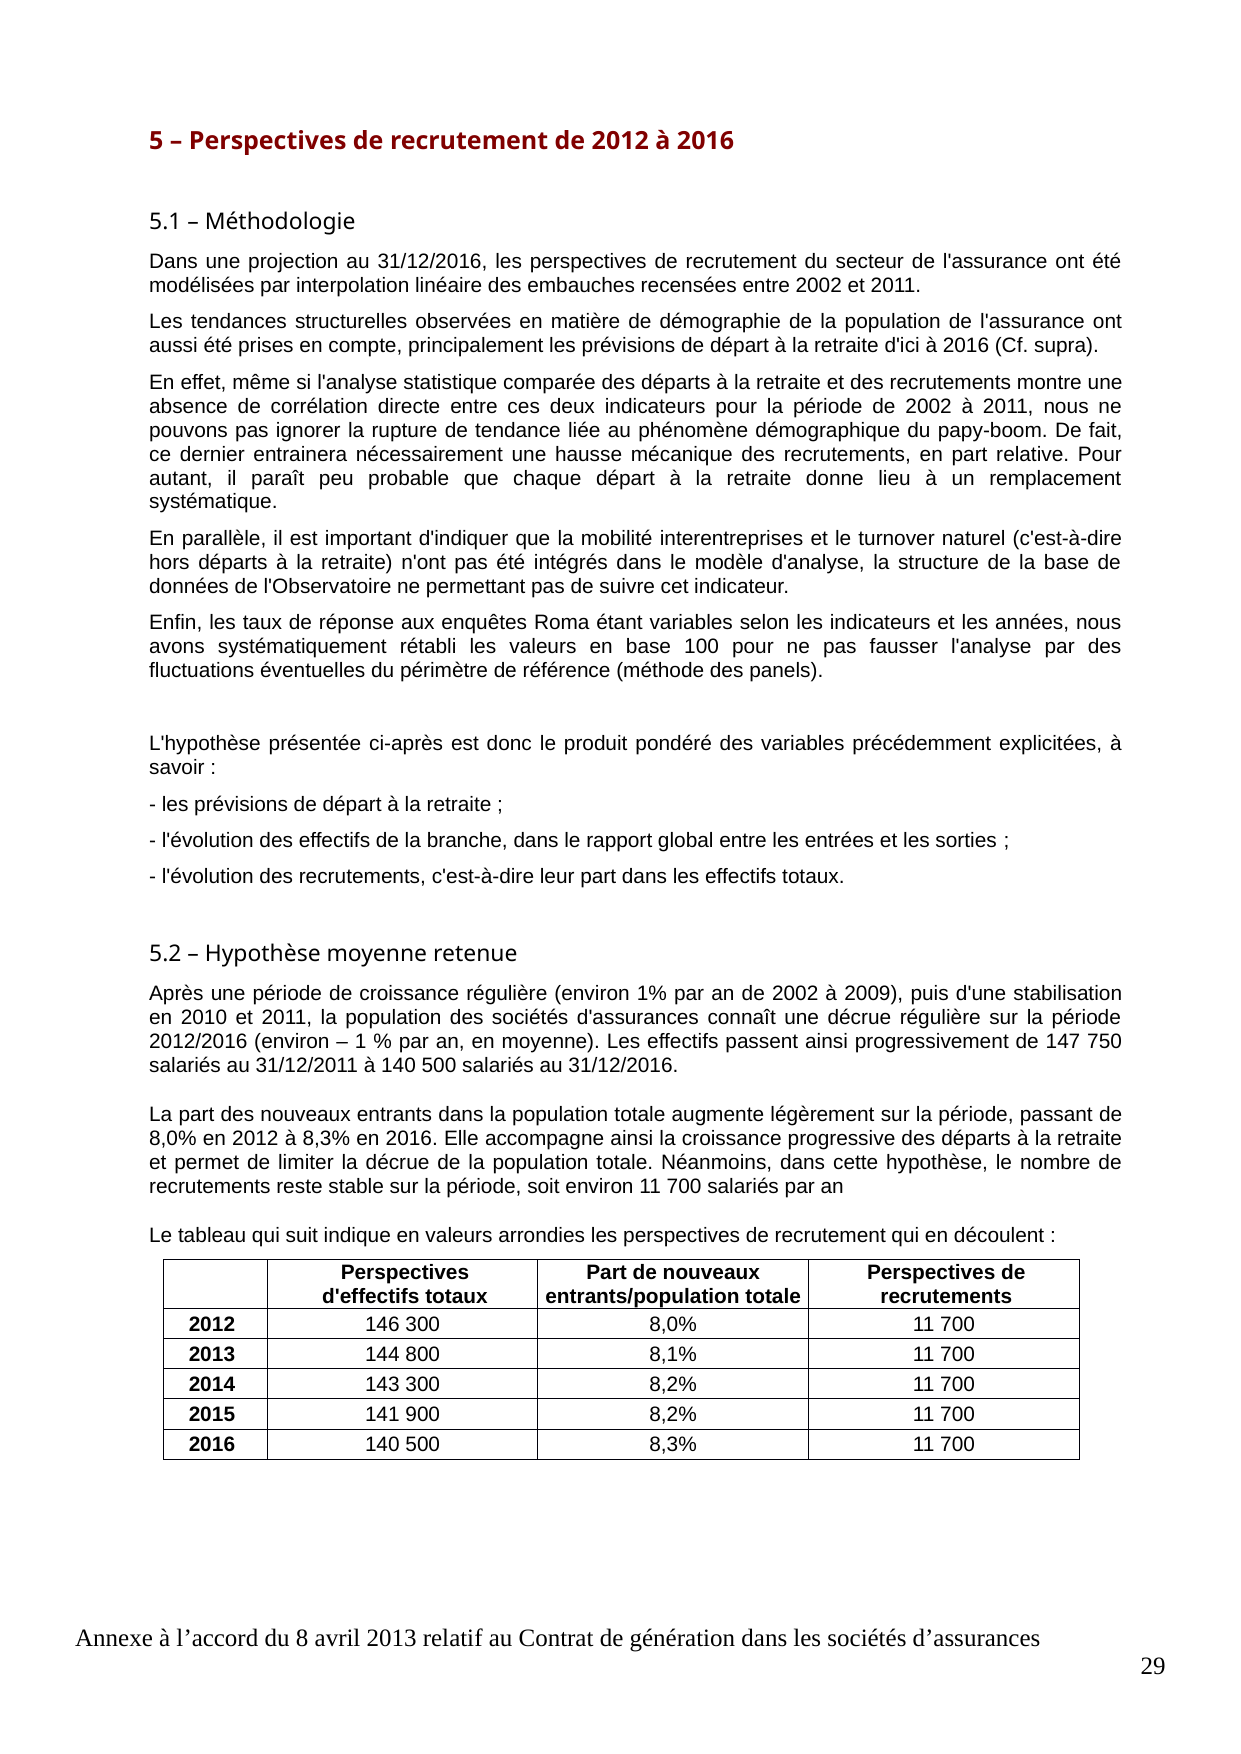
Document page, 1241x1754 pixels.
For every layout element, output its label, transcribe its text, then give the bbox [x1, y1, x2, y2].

list 5 – Perspectives de recrutement de 2012 à 2016 [149, 123, 1123, 157]
text - les prévisions de départ à la retraite ; [149, 791, 1123, 815]
text Dans une projection au 31/12/2016, les perspectives de recrutement du secteur de l'assurance ont été modélisées par interpolation linéaire des embauches recensées entre 2002 et 2011. [149, 249, 1123, 297]
text L'hypothèse présentée ci-après est donc le produit pondéré des variables précédemment explicitées, à savoir : [149, 731, 1123, 779]
table_cell 11 700 [809, 1339, 1079, 1368]
table_cell 2013 [164, 1339, 267, 1368]
table_cell 8,1% [538, 1339, 808, 1368]
table_cell 8,2% [538, 1369, 808, 1398]
table_cell 2016 [164, 1430, 267, 1458]
table_cell 8,0% [538, 1309, 808, 1338]
table_header Perspectives de recrutements [809, 1260, 1079, 1308]
table_cell 11 700 [809, 1369, 1079, 1398]
text - l'évolution des effectifs de la branche, dans le rapport global entre les entrées et les sorties ; [149, 828, 1123, 852]
text 5.1 – Méthodologie [149, 205, 1123, 236]
table_cell 2015 [164, 1399, 267, 1428]
table_cell 8,3% [538, 1430, 808, 1458]
text Enfin, les taux de réponse aux enquêtes Roma étant variables selon les indicateurs et les années, nous avons systématiquement rétabli les valeurs en base 100 pour ne pas fausser l'analyse par des fluctuations éventuelles du périmètre de référence (méthode des panels). [149, 610, 1123, 682]
table_cell 143 300 [268, 1369, 537, 1398]
table_cell 11 700 [809, 1309, 1079, 1338]
table_header [164, 1260, 267, 1308]
table_cell 11 700 [809, 1430, 1079, 1458]
text La part des nouveaux entrants dans la population totale augmente légèrement sur la période, passant de 8,0% en 2012 à 8,3% en 2016. Elle accompagne ainsi la croissance progressive des départs à la retraite et permet de limiter la décrue de la population totale. Néanmoins, dans cette hypothèse, le nombre de recrutements reste stable sur la période, soit environ 11 700 salariés par an [149, 1102, 1123, 1198]
text 5.2 – Hypothèse moyenne retenue [149, 937, 1123, 968]
text En parallèle, il est important d'indiquer que la mobilité interentreprises et le turnover naturel (c'est-à-dire hors départs à la retraite) n'ont pas été intégrés dans le modèle d'analyse, la structure de la base de données de l'Observatoire ne permettant pas de suivre cet indicateur. [149, 526, 1123, 598]
table_cell 2012 [164, 1309, 267, 1338]
table_cell 2014 [164, 1369, 267, 1398]
text Les tendances structurelles observées en matière de démographie de la population de l'assurance ont aussi été prises en compte, principalement les prévisions de départ à la retraite d'ici à 2016 (Cf. supra). [149, 309, 1123, 357]
table_cell 141 900 [268, 1399, 537, 1428]
table_header Part de nouveaux entrants/population totale [538, 1260, 808, 1308]
text En effet, même si l'analyse statistique comparée des départs à la retraite et des recrutements montre une absence de corrélation directe entre ces deux indicateurs pour la période de 2002 à 2011, nous ne pouvons pas ignorer la rupture de tendance liée au phénomène démographique du papy-boom. De fait, ce dernier entrainera nécessairement une hausse mécanique des recrutements, en part relative. Pour autant, il paraît peu probable que chaque départ à la retraite donne lieu à un remplacement systématique. [149, 369, 1123, 513]
table_cell 140 500 [268, 1430, 537, 1458]
table_cell 144 800 [268, 1339, 537, 1368]
table_cell 11 700 [809, 1399, 1079, 1428]
text Après une période de croissance régulière (environ 1% par an de 2002 à 2009), puis d'une stabilisation en 2010 et 2011, la population des sociétés d'assurances connaît une décrue régulière sur la période 2012/2016 (environ – 1 % par an, en moyenne). Les effectifs passent ainsi progressivement de 147 750 salariés au 31/12/2011 à 140 500 salariés au 31/12/2016. [149, 981, 1123, 1077]
table_cell 8,2% [538, 1399, 808, 1428]
table_cell 146 300 [268, 1309, 537, 1338]
text - l'évolution des recrutements, c'est-à-dire leur part dans les effectifs totaux. [149, 864, 1123, 888]
table_header Perspectives d'effectifs totaux [268, 1260, 537, 1308]
text Le tableau qui suit indique en valeurs arrondies les perspectives de recrutement qui en découlent : [149, 1223, 1123, 1247]
